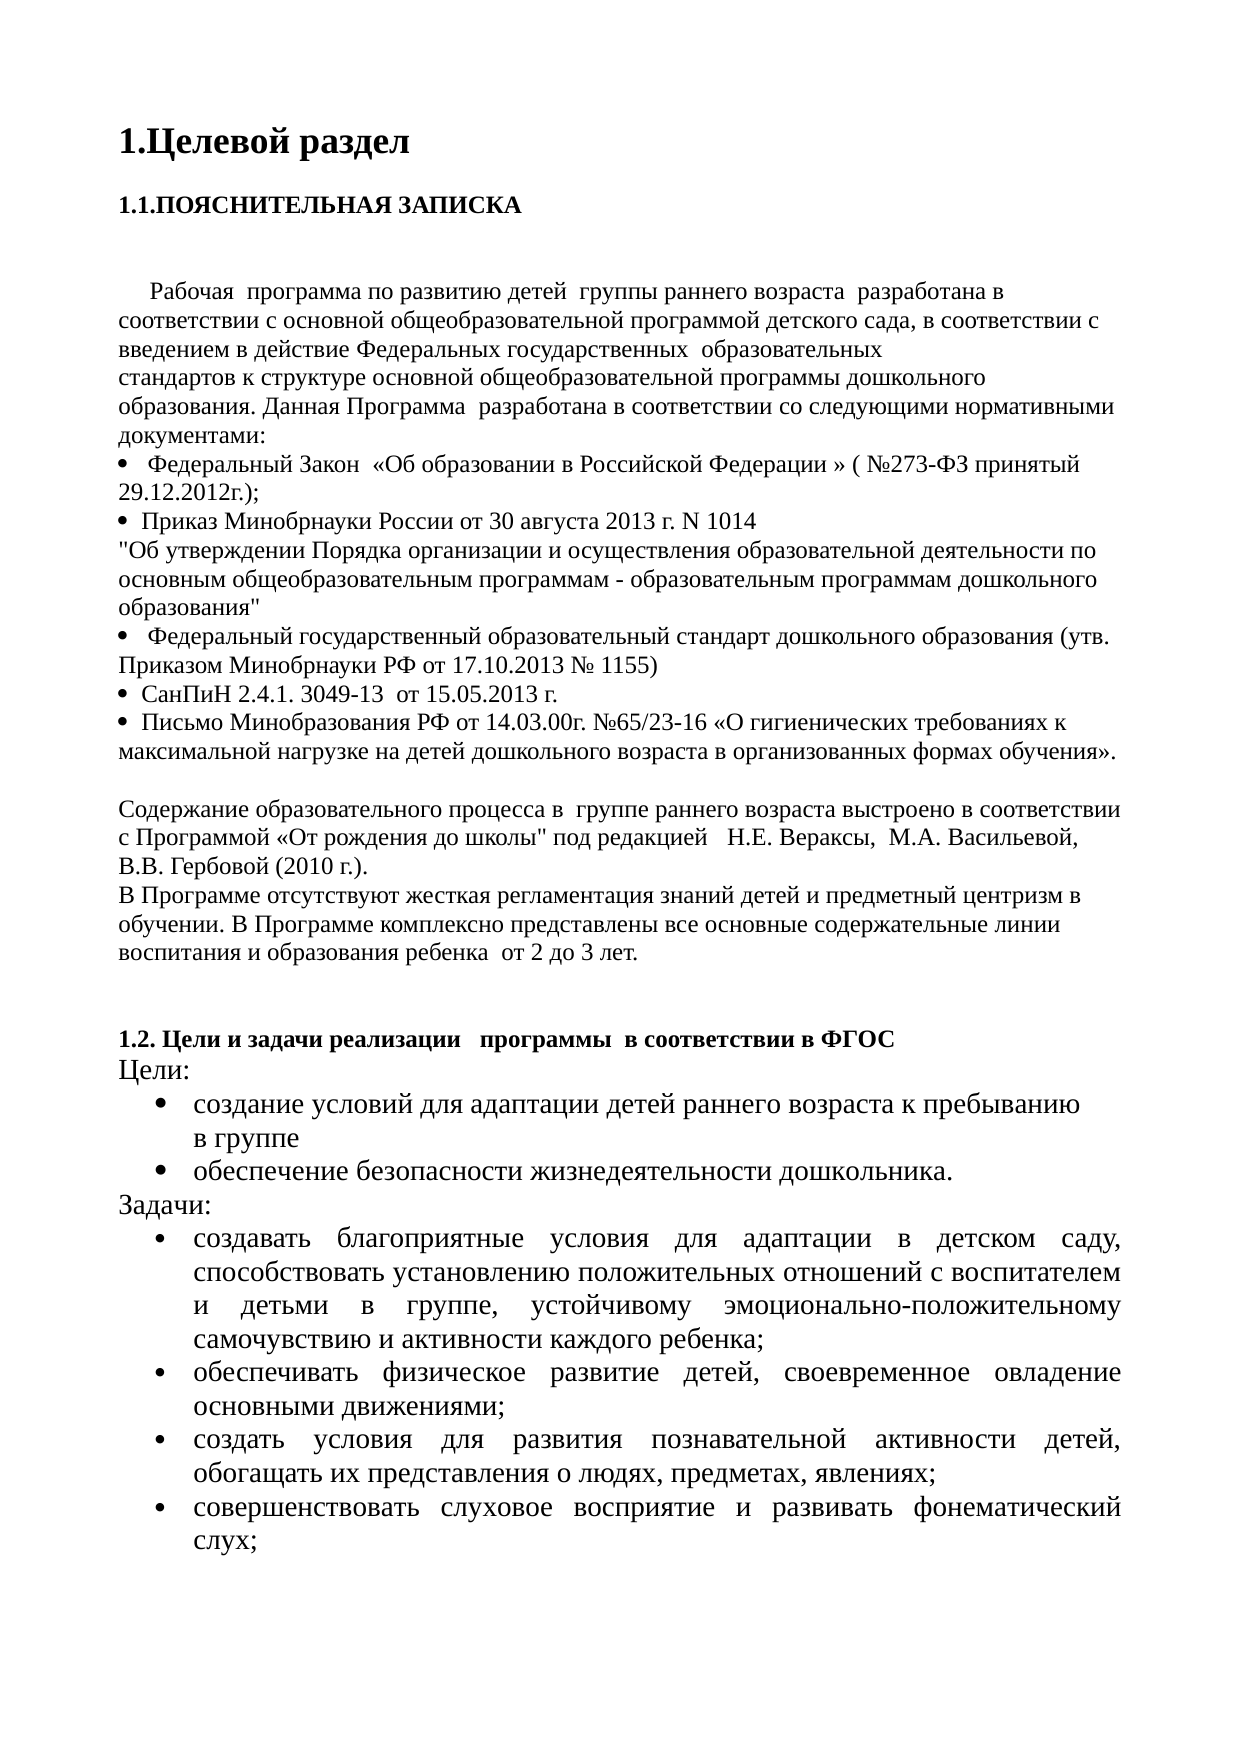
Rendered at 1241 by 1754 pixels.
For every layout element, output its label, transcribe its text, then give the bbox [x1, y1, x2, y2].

text "Об утверждении Порядка организации и осуществления образовательной деятельности по основным общеобразовательным программам - образовательным программам дошкольного образования" [118, 535, 1122, 621]
text Задачи: [118, 1187, 1122, 1220]
text Содержание образовательного процесса в группе раннего возраста выстроено в соответствии с Программой «От рождения до школы" под редакцией Н.Е. Вераксы, М.А. Васильевой, В.В. Гербовой (2010 г.). [118, 794, 1122, 880]
text 1.2. Цели и задачи реализации программы в соответствии в ФГОС [118, 1024, 1122, 1052]
text Приказ Минобрнауки России от 30 августа 2013 г. N 1014 [118, 506, 1122, 535]
text Цели: [118, 1052, 1122, 1086]
text  Федеральный государственный образовательный стандарт дошкольного образования (утв. Приказом Минобрнауки РФ от 17.10.2013 № 1155) [118, 621, 1122, 679]
list обеспечивать физическое развитие детей, своевременное овладение основными движениями; [156, 1354, 1122, 1422]
text в группе [193, 1120, 1122, 1153]
list создание условий для адаптации детей раннего возраста к пребыванию [156, 1086, 1122, 1120]
text В Программе отсутствуют жесткая регламентация знаний детей и предметный центризм в обучении. В Программе комплексно представлены все основные содержательные линии воспитания и образования ребенка от 2 до 3 лет. [118, 880, 1122, 966]
text 1.1.ПОЯСНИТЕЛЬНАЯ ЗАПИСКА [118, 190, 1122, 219]
text  Федеральный Закон «Об образовании в Российской Федерации » ( №273-ФЗ принятый 29.12.2012г.); [118, 449, 1122, 506]
text стандартов к структуре основной общеобразовательной программы дошкольного образования. Данная Программа разработана в соответствии со следующими нормативными документами: [118, 362, 1122, 449]
list создавать благоприятные условия для адаптации в детском саду, способствовать установлению положительных отношений с воспитателем и детьми в группе, устойчивому эмоционально-положительному самочувствию и активности каждого ребенка; [156, 1220, 1122, 1354]
list обеспечение безопасности жизнедеятельности дошкольника. [156, 1153, 1122, 1187]
text 1.Целевой раздел [118, 118, 1122, 161]
text Рабочая программа по развитию детей группы раннего возраста разработана в соответствии с основной общеобразовательной программой детского сада, в соответствии с введением в действие Федеральных государственных образовательных [118, 276, 1122, 362]
list совершенствовать слуховое восприятие и развивать фонематический слух; [156, 1489, 1122, 1556]
text Письмо Минобразования РФ от 14.03.00г. №65/23-16 «О гигиенических требованиях к максимальной нагрузке на детей дошкольного возраста в организованных формах обучения». [118, 707, 1122, 765]
list создать условия для развития познавательной активности детей, обогащать их представления о людях, предметах, явлениях; [156, 1422, 1122, 1489]
text СанПиН 2.4.1. 3049-13 от 15.05.2013 г. [118, 679, 1122, 707]
